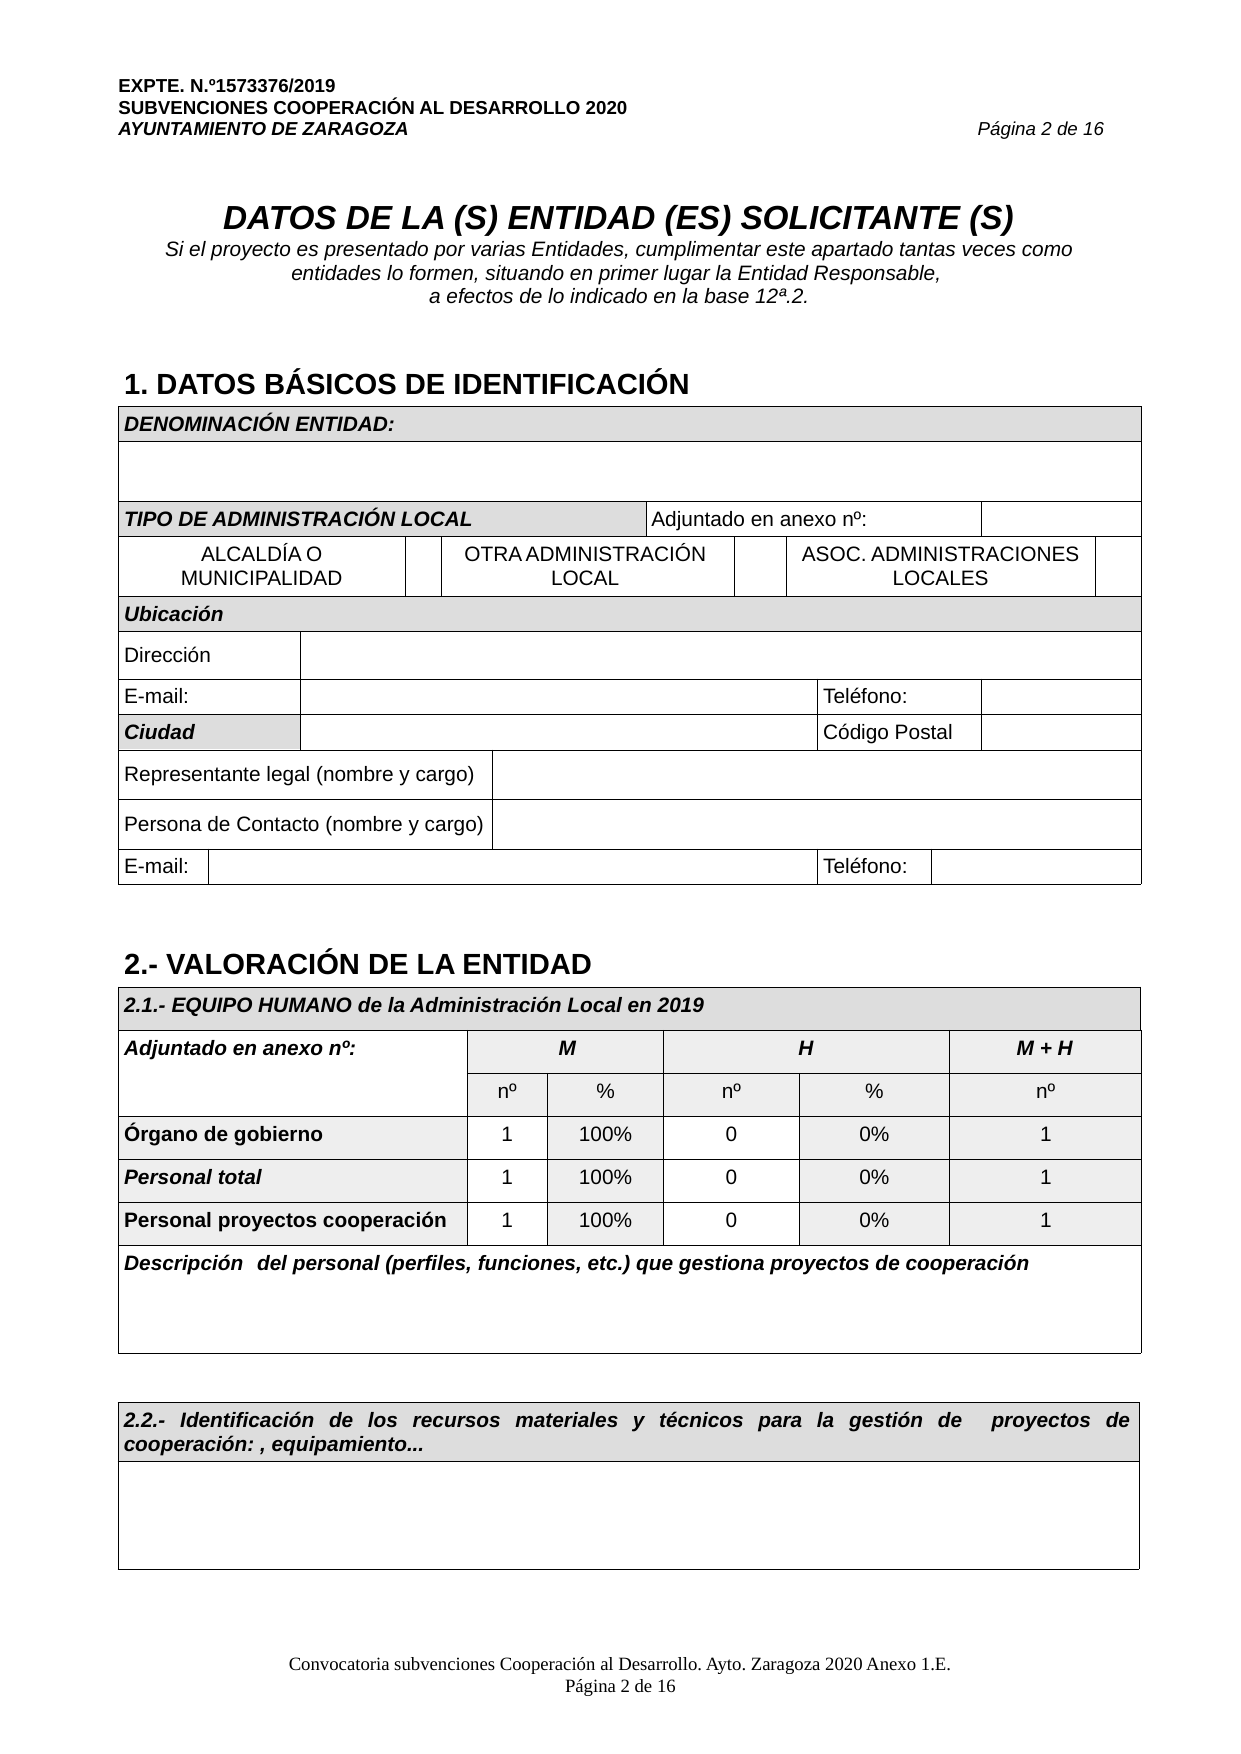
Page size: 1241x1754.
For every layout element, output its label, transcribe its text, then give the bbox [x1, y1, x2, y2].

table_cell [982, 715, 1141, 749]
table_cell Teléfono: [818, 850, 931, 884]
table_header Adjuntado en anexo nº: [119, 1031, 467, 1116]
table_cell 1 [468, 1203, 547, 1245]
text a efectos de lo indicado en la base 12ª.2. [118, 284, 1122, 308]
table_cell [493, 800, 1141, 848]
table_cell 1 [950, 1160, 1141, 1202]
table_cell nº [950, 1074, 1141, 1116]
table_cell [301, 715, 817, 749]
table_cell [493, 751, 1141, 799]
table_cell Personal proyectos cooperación [119, 1203, 467, 1245]
table_cell [119, 442, 1141, 501]
table_cell nº [468, 1074, 547, 1116]
table_cell Órgano de gobierno [119, 1117, 467, 1159]
text DATOS DE LA (S) ENTIDAD (ES) SOLICITANTE (S) [118, 198, 1122, 236]
table_cell Representante legal (nombre y cargo) [119, 751, 492, 799]
table_cell 0 [664, 1117, 799, 1159]
table_cell 0% [800, 1160, 949, 1202]
table_cell ASOC. ADMINISTRACIONES LOCALES [787, 537, 1095, 596]
table_cell TIPO DE ADMINISTRACIÓN LOCAL [119, 502, 646, 536]
table_cell [982, 680, 1141, 714]
table_cell Persona de Contacto (nombre y cargo) [119, 800, 492, 848]
table_cell E-mail: [119, 680, 300, 714]
table_cell 1 [950, 1203, 1141, 1245]
table_cell 1 [950, 1117, 1141, 1159]
table_cell E-mail: [119, 850, 208, 884]
table_cell Teléfono: [818, 680, 981, 714]
table_cell Ciudad [119, 715, 300, 749]
table_cell Código Postal [818, 715, 981, 749]
table_cell 0 [664, 1160, 799, 1202]
table_cell 100% [548, 1203, 663, 1245]
table_header M + H [950, 1031, 1141, 1073]
table_cell [406, 537, 441, 596]
table_header 2.2.- Identificación de los recursos materiales y técnicos para la gestión de proyectos de cooperación: , equipamiento... [119, 1403, 1139, 1461]
table_cell Personal total [119, 1160, 467, 1202]
table_header 2.- VALORACIÓN DE LA ENTIDAD [118, 942, 1140, 987]
table_cell Descripción del personal (perfiles, funciones, etc.) que gestiona proyectos de cooperación [119, 1246, 1141, 1353]
table_cell Dirección [119, 632, 300, 678]
table_cell DENOMINACIÓN ENTIDAD: [119, 407, 1141, 441]
table_cell 0 [664, 1203, 799, 1245]
table_cell [301, 632, 1141, 678]
table_cell [1096, 537, 1141, 596]
table_cell % [548, 1074, 663, 1116]
table_cell 2.1.- EQUIPO HUMANO de la Administración Local en 2019 [119, 988, 1140, 1030]
table_cell nº [664, 1074, 799, 1116]
table_cell [735, 537, 786, 596]
table_header 1. DATOS BÁSICOS DE IDENTIFICACIÓN [118, 361, 1141, 406]
table_header M [468, 1031, 663, 1073]
table_cell [209, 850, 817, 884]
table_cell OTRA ADMINISTRACIÓN LOCAL [442, 537, 734, 596]
table_cell 0% [800, 1203, 949, 1245]
table_cell 1 [468, 1117, 547, 1159]
table_header H [664, 1031, 949, 1073]
table_cell [119, 1462, 1139, 1569]
text Si el proyecto es presentado por varias Entidades, cumplimentar este apartado tantas veces como entidades lo formen, situando en primer lugar la Entidad Responsable, [118, 236, 1122, 284]
table_cell 100% [548, 1117, 663, 1159]
table_cell Adjuntado en anexo nº: [647, 502, 981, 536]
table_cell 100% [548, 1160, 663, 1202]
table_cell Ubicación [119, 597, 1141, 631]
table_cell % [800, 1074, 949, 1116]
table_cell 0% [800, 1117, 949, 1159]
table_cell [301, 680, 817, 714]
table_cell ALCALDÍA O MUNICIPALIDAD [119, 537, 405, 596]
table_cell [982, 502, 1141, 536]
table_cell [932, 850, 1141, 884]
table_cell 1 [468, 1160, 547, 1202]
